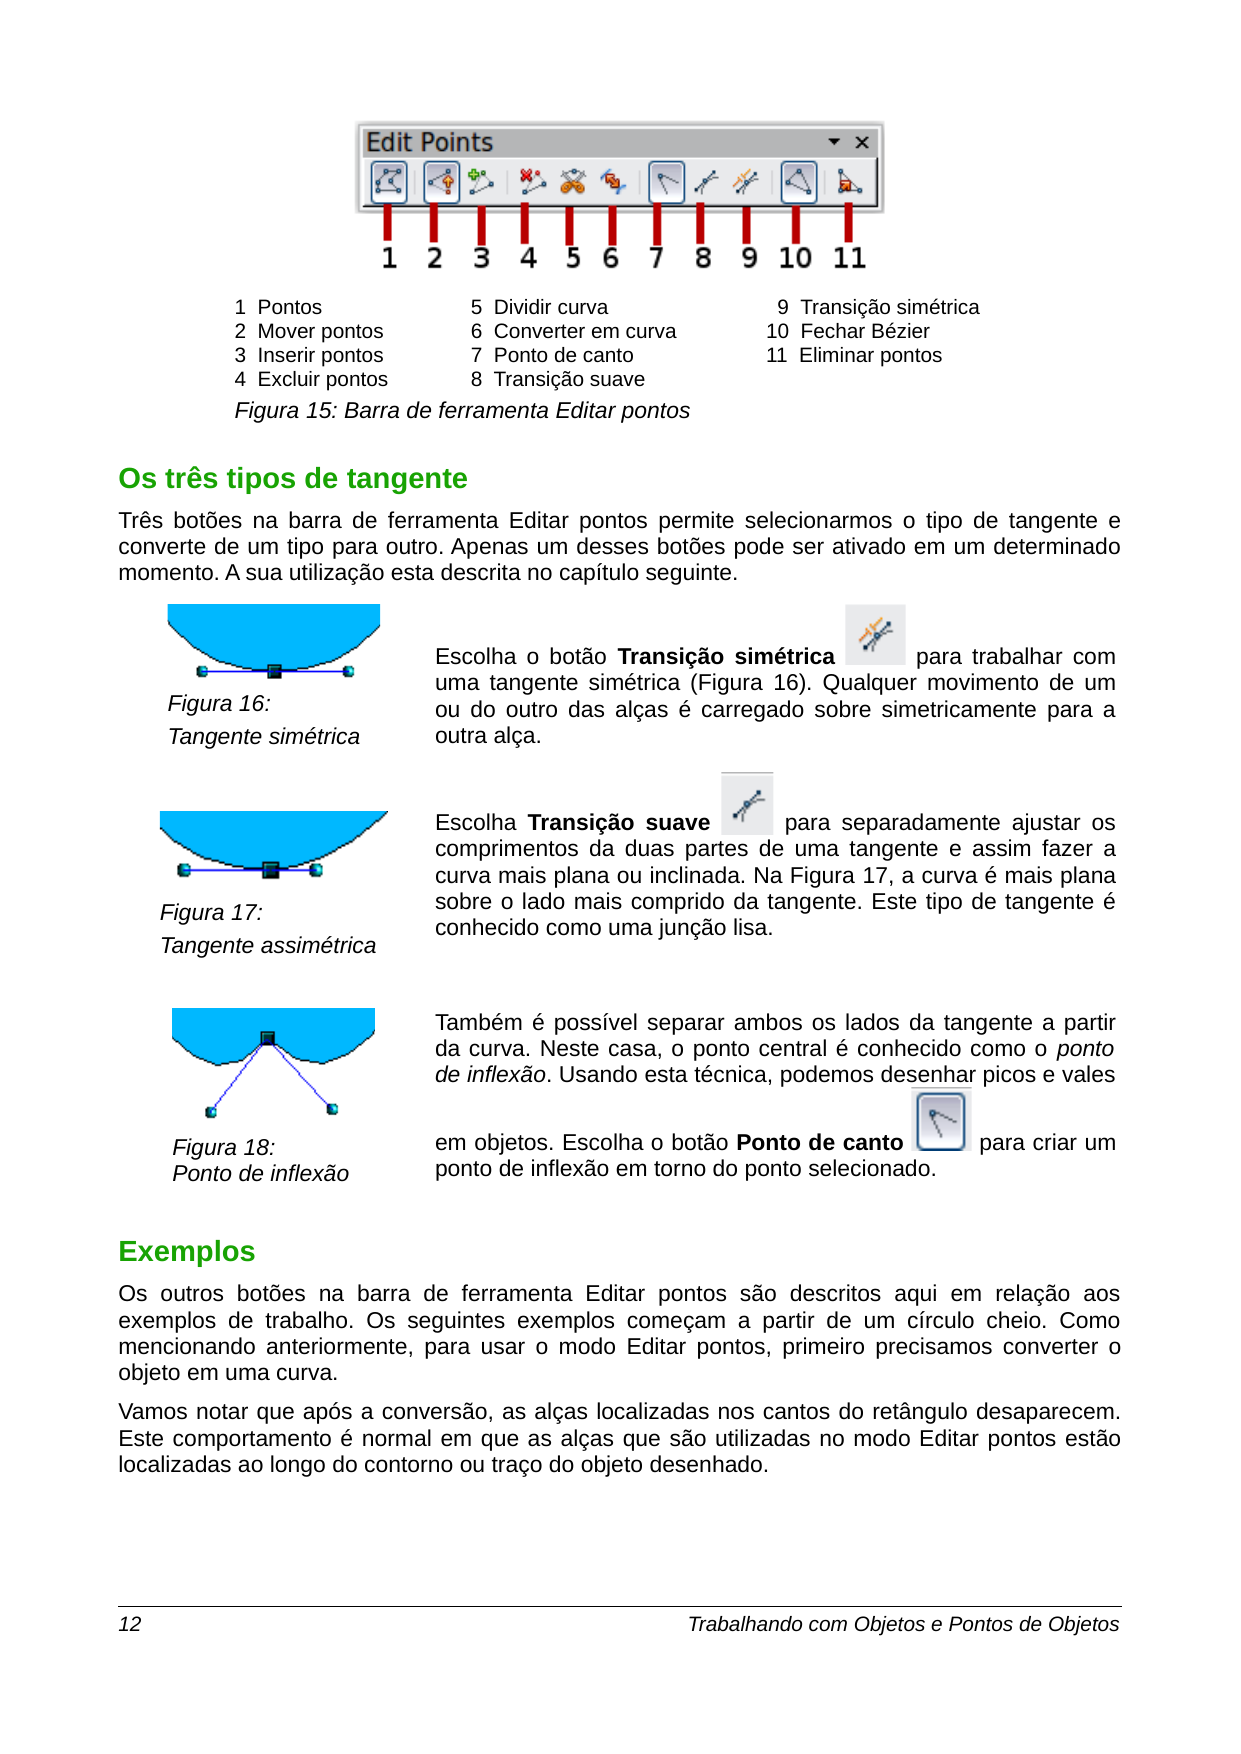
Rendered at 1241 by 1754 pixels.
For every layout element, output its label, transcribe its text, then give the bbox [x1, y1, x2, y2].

subtitle Exemplos [118, 1234, 1122, 1268]
table_header Escolha o botão Transição simétrica para trabalhar com uma tangente simétrica (Figura 16). Qualquer movimento de um ou do outro das alças é carregado sobre simetricamente para a outra alça. [429, 598, 1122, 766]
text Os outros botões na barra de ferramenta Editar pontos são descritos aqui em relação aos exemplos de trabalho. Os seguintes exemplos começam a partir de um círculo cheio. Como mencionando anteriormente, para usar o modo Editar pontos, primeiro precisamos converter o objeto em uma curva. [118, 1280, 1122, 1386]
picture [159, 813, 388, 900]
text Três botões na barra de ferramenta Editar pontos permite selecionarmos o tipo de tangente e converte de um tipo para outro. Apenas um desses botões pode ser ativado em um determinado momento. A sua utilização esta descrita no capítulo seguinte. [118, 507, 1122, 586]
picture [167, 622, 381, 690]
text Vamos notar que após a conversão, as alças localizadas nos cantos do retângulo desaparecem. Este comportamento é normal em que as alças que são utilizadas no modo Editar pontos estão localizadas ao longo do contorno ou traço do objeto desenhado. [118, 1398, 1122, 1477]
picture [845, 603, 906, 665]
picture [172, 1032, 375, 1134]
table_cell Escolha Transição suave para separadamente ajustar os comprimentos da duas partes de uma tangente e assim fazer a curva mais plana ou inclinada. Na Figura 17, a curva é mais plana sobre o lado mais comprido da tangente. Este tipo de tangente é conhecido como uma junção lisa. [429, 766, 1122, 1003]
table_header [118, 598, 429, 766]
text 4 Excluir pontos 8 Transição suave [234, 367, 1006, 391]
subtitle Os três tipos de tangente [118, 461, 1122, 494]
text 2 Mover pontos 6 Converter em curva 10 Fechar Bézier [234, 319, 1006, 343]
table_cell [118, 1003, 429, 1199]
picture [911, 1087, 972, 1151]
table_cell Também é possível separar ambos os lados da tangente a partir da curva. Neste casa, o ponto central é conhecido como o ponto de inflexão. Usando esta técnica, podemos desenhar picos e vales em objetos. Escolha o botão Ponto de canto para criar um ponto de inflexão em torno do ponto selecionado. [429, 1003, 1122, 1199]
text Figura 15: Barra de ferramenta Editar pontos [234, 397, 1006, 423]
table_cell [118, 766, 429, 1003]
text 1 Pontos 5 Dividir curva 9 Transição simétrica [234, 295, 1006, 319]
picture [721, 772, 774, 835]
text 3 Inserir pontos 7 Ponto de canto 11 Eliminar pontos [234, 343, 1006, 367]
picture [352, 118, 888, 289]
